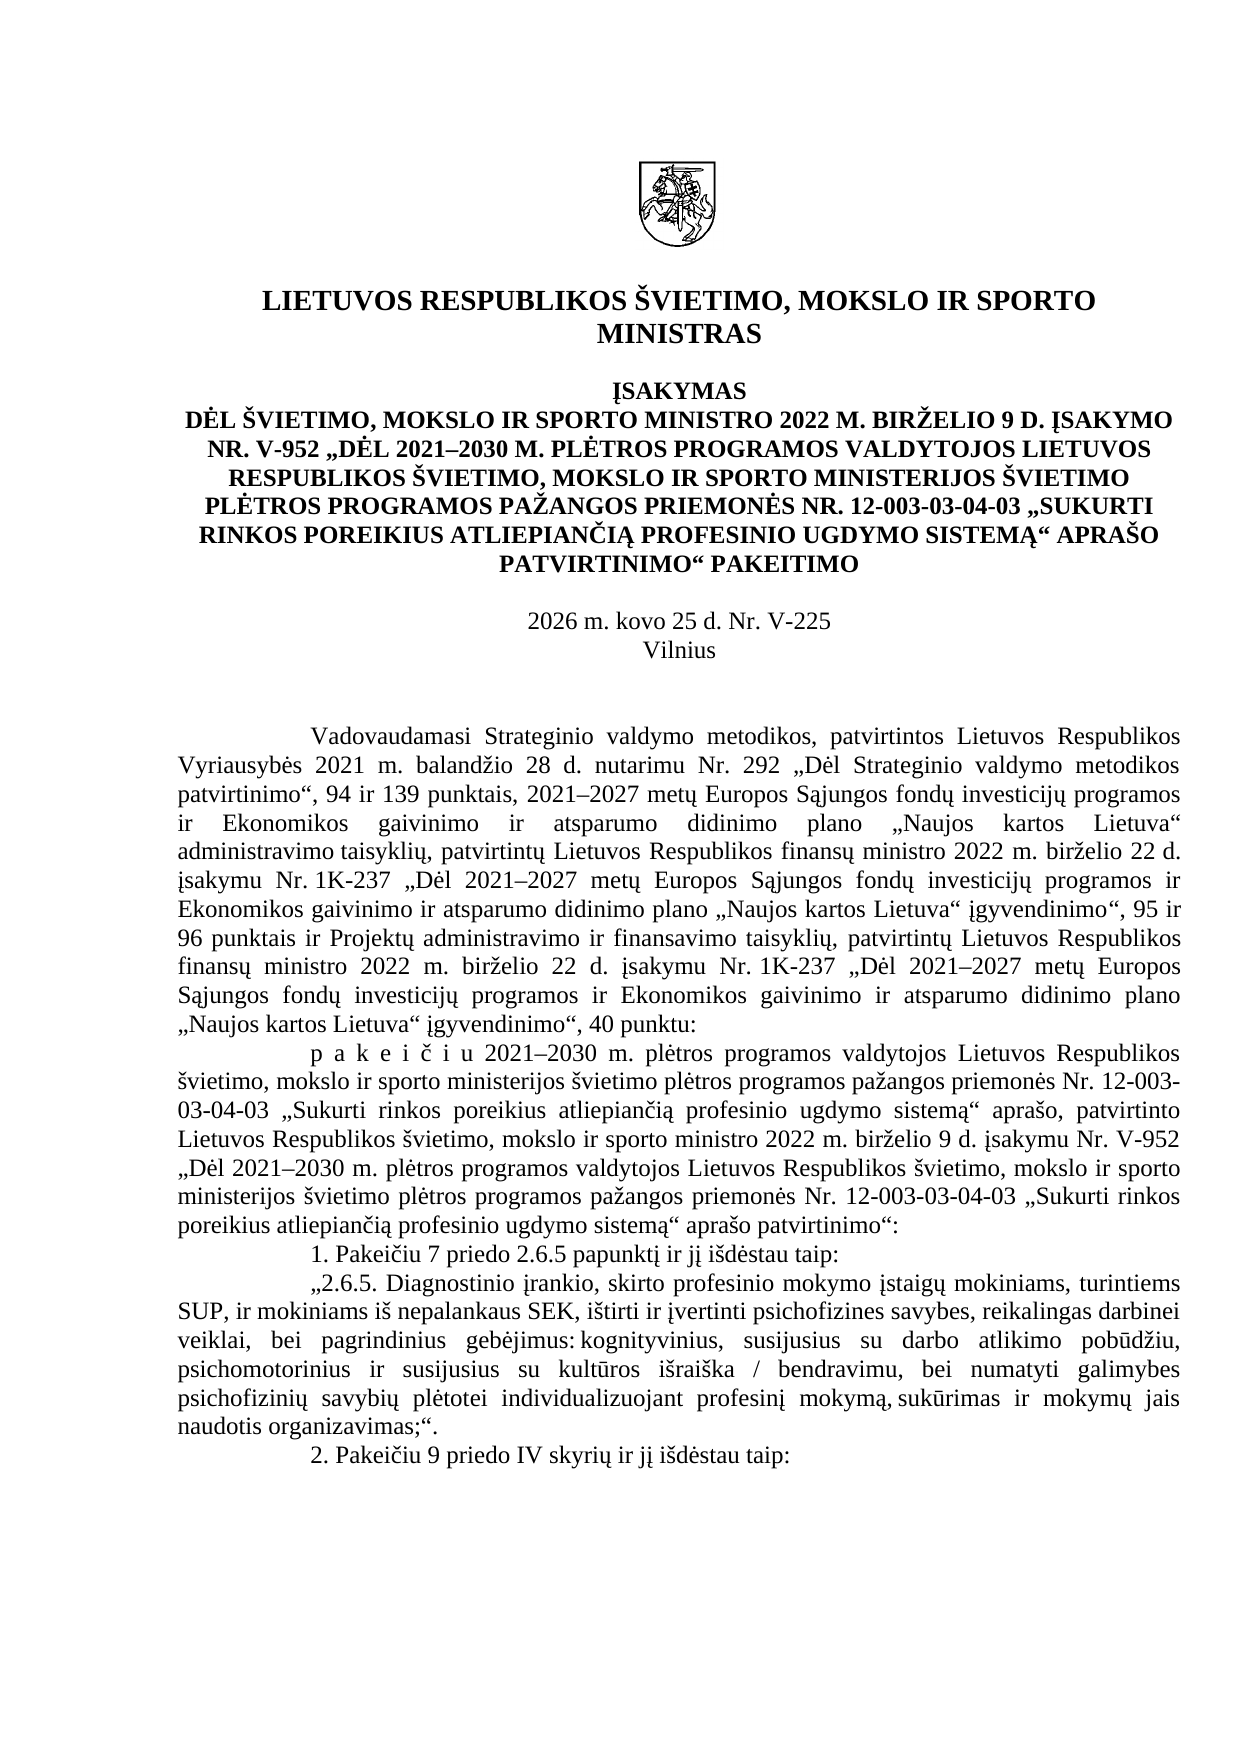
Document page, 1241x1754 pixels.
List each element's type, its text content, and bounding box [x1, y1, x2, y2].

text p a k e i č i u 2021–2030 m. plėtros programos valdytojos Lietuvos Respublikos švietimo, mokslo ir sporto ministerijos švietimo plėtros programos pažangos priemonės Nr. 12-003-03-04-03 „Sukurti rinkos poreikius atliepiančią profesinio ugdymo sistemą“ aprašo, patvirtinto Lietuvos Respublikos švietimo, mokslo ir sporto ministro 2022 m. birželio 9 d. įsakymu Nr. V-952 „Dėl 2021–2030 m. plėtros programos valdytojos Lietuvos Respublikos švietimo, mokslo ir sporto ministerijos švietimo plėtros programos pažangos priemonės Nr. 12-003-03-04-03 „Sukurti rinkos poreikius atliepiančią profesinio ugdymo sistemą“ aprašo patvirtinimo“: [177, 1038, 1181, 1239]
text 2026 m. kovo 25 d. Nr. V-225 [177, 606, 1181, 635]
text DĖL ŠVIETIMO, MOKSLO IR SPORTO MINISTRO 2022 M. BIRŽELIO 9 D. ĮSAKYMO NR. V-952 „DĖL 2021–2030 M. PLĖTROS PROGRAMOS VALDYTOJOS LIETUVOS RESPUBLIKOS ŠVIETIMO, MOKSLO IR SPORTO MINISTERIJOS ŠVIETIMO PLĖTROS PROGRAMOS PAŽANGOS PRIEMONĖS NR. 12-003-03-04-03 „SUKURTI RINKOS POREIKIUS ATLIEPIANČIĄ PROFESINIO UGDYMO SISTEMĄ“ APRAŠO PATVIRTINIMO“ PAKEITIMO [177, 405, 1181, 578]
text Vilnius [177, 635, 1181, 664]
text LIETUVOS RESPUBLIKOS ŠVIETIMO, MOKSLO IR SPORTO MINISTRAS [177, 283, 1181, 350]
text ĮSAKYMAS [177, 376, 1181, 405]
text 2. Pakeičiu 9 priedo IV skyrių ir jį išdėstau taip: [177, 1440, 1181, 1469]
text Vadovaudamasi Strateginio valdymo metodikos, patvirtintos Lietuvos Respublikos Vyriausybės 2021 m. balandžio 28 d. nutarimu Nr. 292 „Dėl Strateginio valdymo metodikos patvirtinimo“, 94 ir 139 punktais, 2021–2027 metų Europos Sąjungos fondų investicijų programos ir Ekonomikos gaivinimo ir atsparumo didinimo plano „Naujos kartos Lietuva“ administravimo taisyklių, patvirtintų Lietuvos Respublikos finansų ministro 2022 m. birželio 22 d. įsakymu Nr. 1K-237 „Dėl 2021–2027 metų Europos Sąjungos fondų investicijų programos ir Ekonomikos gaivinimo ir atsparumo didinimo plano „Naujos kartos Lietuva“ įgyvendinimo“, 95 ir 96 punktais ir Projektų administravimo ir finansavimo taisyklių, patvirtintų Lietuvos Respublikos finansų ministro 2022 m. birželio 22 d. įsakymu Nr. 1K-237 „Dėl 2021–2027 metų Europos Sąjungos fondų investicijų programos ir Ekonomikos gaivinimo ir atsparumo didinimo plano „Naujos kartos Lietuva“ įgyvendinimo“, 40 punktu: [177, 721, 1181, 1038]
text 1. Pakeičiu 7 priedo 2.6.5 papunktį ir jį išdėstau taip: [177, 1239, 1181, 1268]
text „2.6.5. Diagnostinio įrankio, skirto profesinio mokymo įstaigų mokiniams, turintiems SUP, ir mokiniams iš nepalankaus SEK, ištirti ir įvertinti psichofizines savybes, reikalingas darbinei veiklai, bei pagrindinius gebėjimus: kognityvinius, susijusius su darbo atlikimo pobūdžiu, psichomotorinius ir susijusius su kultūros išraiška / bendravimu, bei numatyti galimybes psichofizinių savybių plėtotei individualizuojant profesinį mokymą, sukūrimas ir mokymų jais naudotis organizavimas;“. [177, 1268, 1181, 1440]
